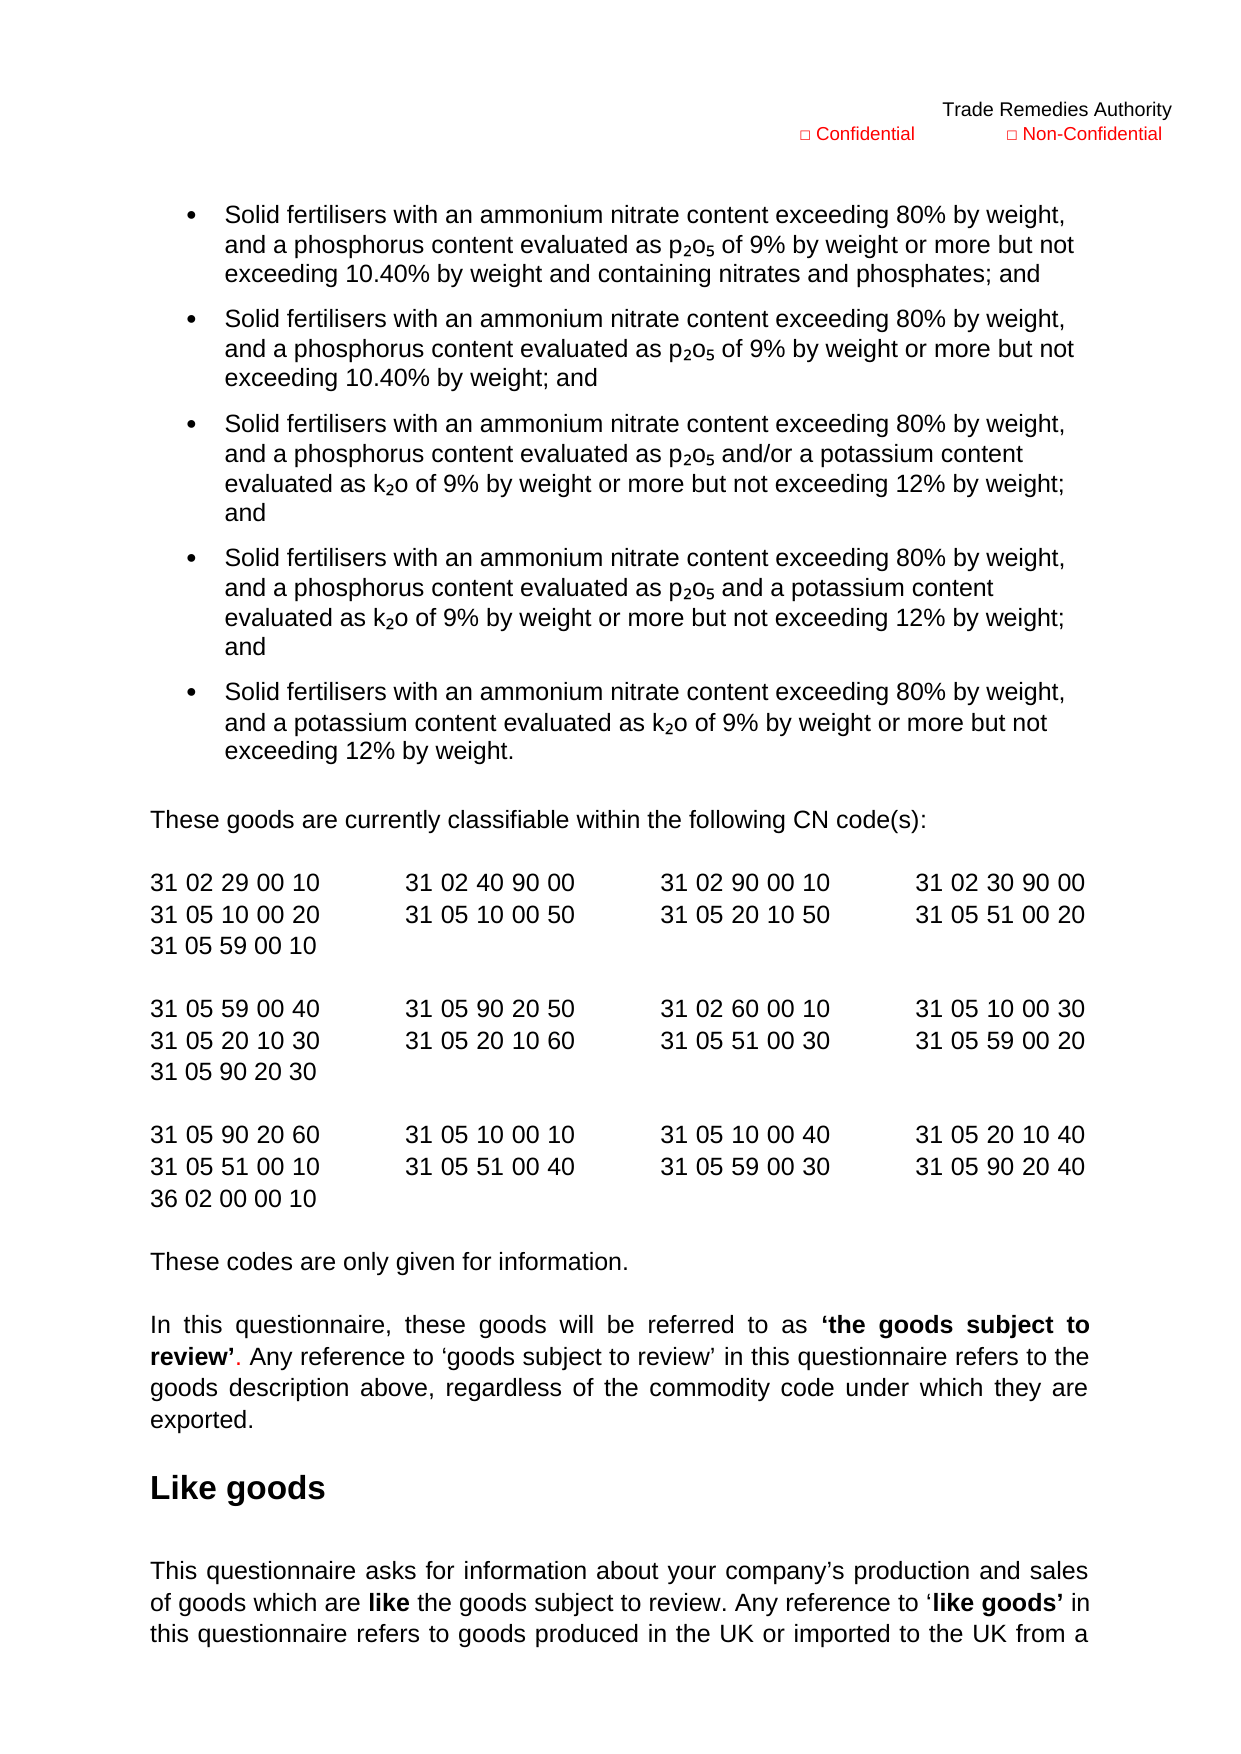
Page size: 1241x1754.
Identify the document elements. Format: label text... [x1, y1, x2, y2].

text 31 02 29 00 10 31 02 40 90 00 31 02 90 00 10 31 02 30 90 00 31 05 10 00 20 31 05 10 00 50 31 05 20 10 50 31 05 51 00 20 31 05 59 00 10 [150, 868, 1090, 960]
text These codes are only given for information. [150, 1247, 1090, 1276]
list Solid fertilisers with an ammonium nitrate content exceeding 80% by weight, and a phosphorus content evaluated as p₂o₅ and/or a potassium content evaluated as k₂o of 9% by weight or more but not exceeding 12% by weight; and [187, 409, 1090, 526]
text 31 05 90 20 60 31 05 10 00 10 31 05 10 00 40 31 05 20 10 40 31 05 51 00 10 31 05 51 00 40 31 05 59 00 30 31 05 90 20 40 36 02 00 00 10 [150, 1121, 1090, 1212]
text This questionnaire asks for information about your company’s production and sales of goods which are like the goods subject to review. Any reference to ‘like goods’ in this questionnaire refers to goods produced in the UK or imported to the UK from a [150, 1556, 1090, 1648]
text In this questionnaire, these goods will be referred to as ‘the goods subject to review’. Any reference to ‘goods subject to review’ in this questionnaire refers to the goods description above, regardless of the commodity code under which they are exported. [150, 1310, 1090, 1433]
list Solid fertilisers with an ammonium nitrate content exceeding 80% by weight, and a phosphorus content evaluated as p₂o₅ of 9% by weight or more but not exceeding 10.40% by weight; and [187, 304, 1090, 392]
subtitle Like goods [150, 1468, 1090, 1506]
text These goods are currently classifiable within the following CN code(s): [150, 805, 1090, 834]
list Solid fertilisers with an ammonium nitrate content exceeding 80% by weight, and a phosphorus content evaluated as p₂o₅ of 9% by weight or more but not exceeding 10.40% by weight and containing nitrates and phosphates; and [187, 200, 1090, 288]
list Solid fertilisers with an ammonium nitrate content exceeding 80% by weight, and a potassium content evaluated as k₂o of 9% by weight or more but not exceeding 12% by weight. [187, 677, 1090, 765]
list Solid fertilisers with an ammonium nitrate content exceeding 80% by weight, and a phosphorus content evaluated as p₂o₅ and a potassium content evaluated as k₂o of 9% by weight or more but not exceeding 12% by weight; and [187, 543, 1090, 661]
text 31 05 59 00 40 31 05 90 20 50 31 02 60 00 10 31 05 10 00 30 31 05 20 10 30 31 05 20 10 60 31 05 51 00 30 31 05 59 00 20 31 05 90 20 30 [150, 994, 1090, 1086]
